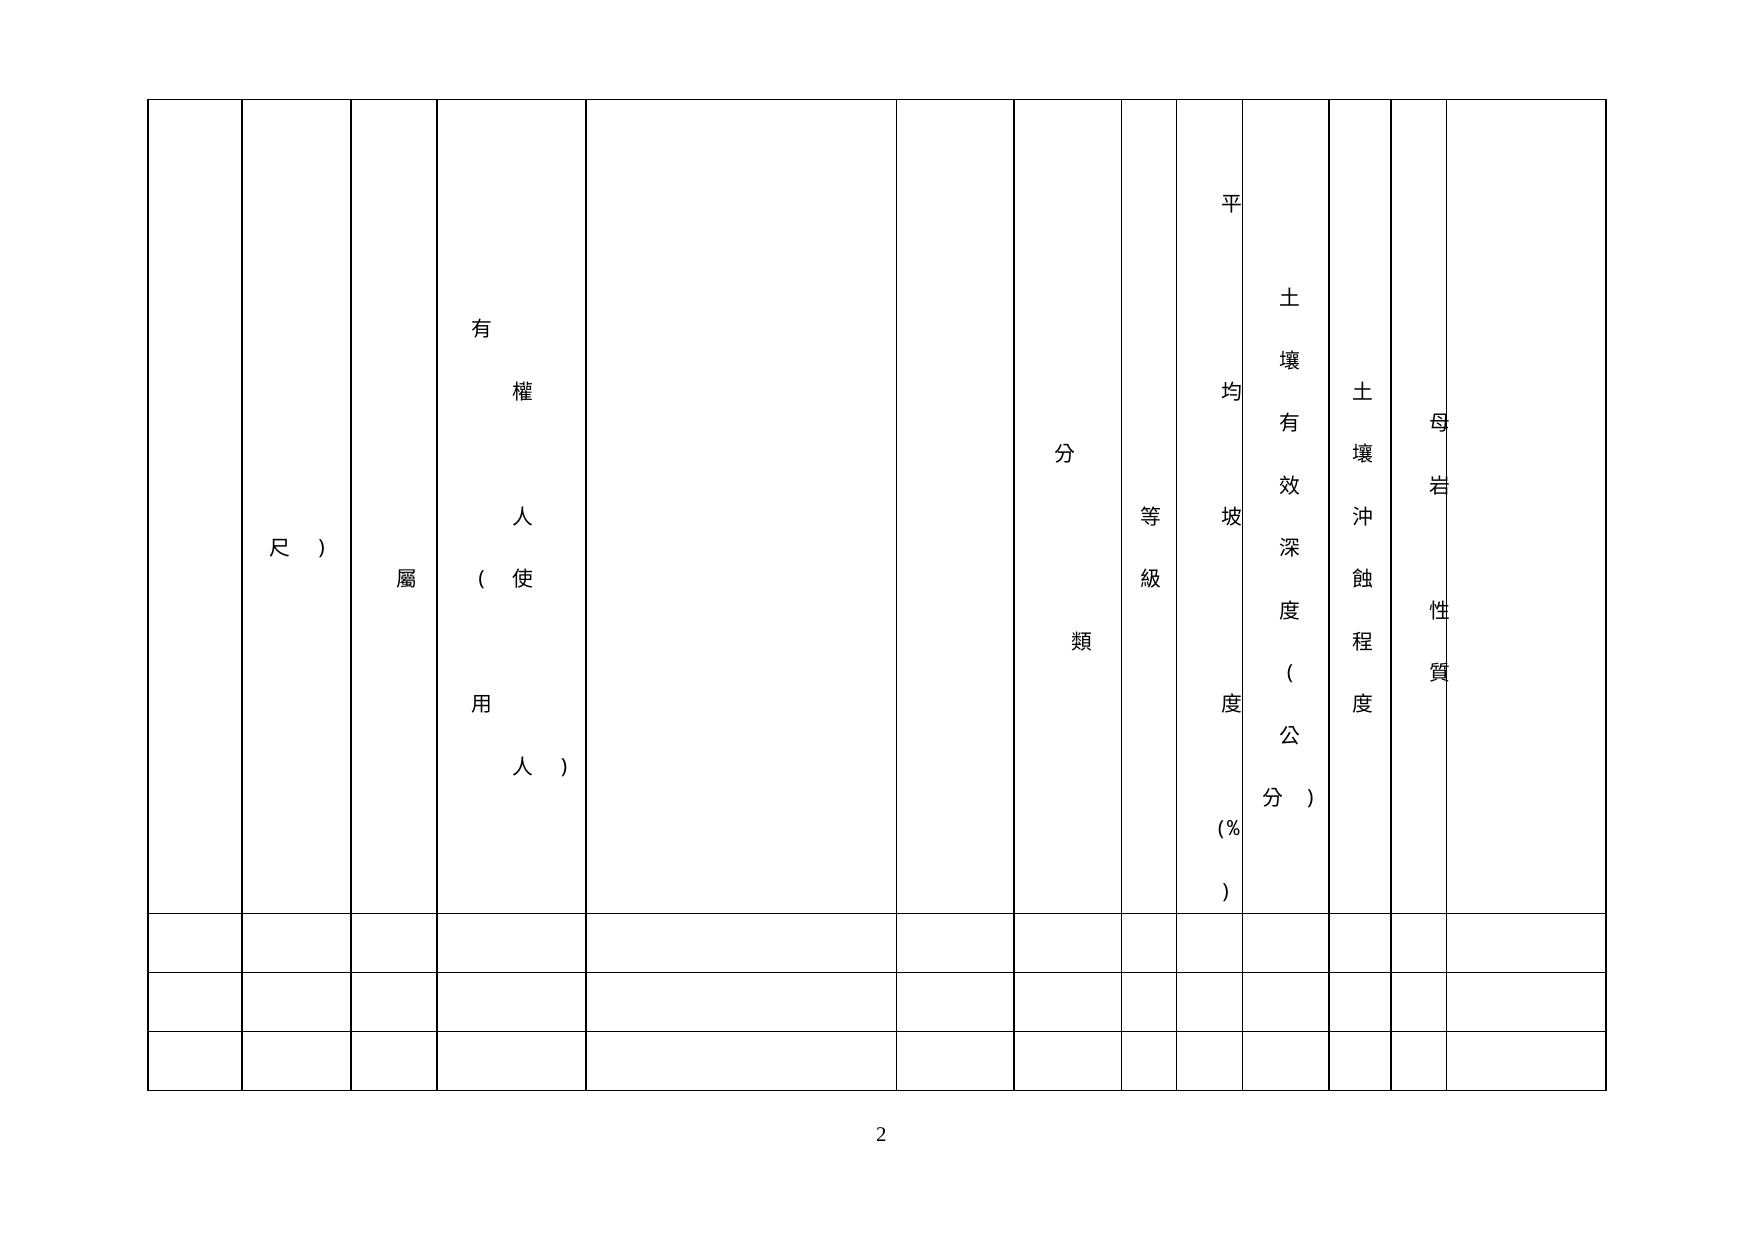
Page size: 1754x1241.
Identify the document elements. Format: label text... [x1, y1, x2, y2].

table_cell [1243, 973, 1328, 1031]
table_cell [243, 973, 350, 1031]
table_cell [352, 1032, 436, 1090]
table_cell [1015, 1032, 1121, 1090]
table_cell 母岩 性質 [1392, 100, 1446, 913]
table_cell [897, 914, 1013, 972]
table_header [897, 100, 1013, 913]
table_cell [438, 1032, 585, 1090]
table_cell [897, 1032, 1013, 1090]
table_cell [1177, 914, 1242, 972]
table_cell [897, 973, 1013, 1031]
table_header 有 權 人 (使 用 人) [438, 100, 585, 913]
table_header 備 註 [1447, 100, 1605, 913]
table_cell [587, 1032, 896, 1090]
table_cell [1122, 973, 1176, 1031]
table_cell [352, 914, 436, 972]
table_cell [1330, 1032, 1390, 1090]
table_cell [1122, 1032, 1176, 1090]
table_cell [352, 973, 436, 1031]
table_header 屬 [352, 100, 436, 913]
table_cell [149, 1032, 241, 1090]
table_cell [1392, 973, 1446, 1031]
table_cell 平 均 坡 度 (%) [1177, 100, 1242, 913]
table_cell [1392, 914, 1446, 972]
table_cell [149, 973, 241, 1031]
table_header 尺) [243, 100, 350, 913]
table_cell [243, 1032, 350, 1090]
table_cell [1015, 973, 1121, 1031]
table_cell 分 類 [1015, 100, 1121, 913]
table_cell [1447, 914, 1605, 972]
table_cell [438, 914, 585, 972]
table_cell 土壤 沖蝕 程度 [1330, 100, 1390, 913]
table_cell [1177, 1032, 1242, 1090]
table_cell [243, 914, 350, 972]
table_cell [1330, 973, 1390, 1031]
table_header [149, 100, 241, 913]
table_cell [1243, 1032, 1328, 1090]
table_cell [1447, 1032, 1605, 1090]
table_cell [1243, 914, 1328, 972]
table_cell [438, 973, 585, 1031]
table_cell 土壤 有效 深度 (公分) [1243, 100, 1328, 913]
table_cell [149, 914, 241, 972]
table_cell [1177, 973, 1242, 1031]
table_cell [1015, 914, 1121, 972]
table_cell [587, 973, 896, 1031]
table_cell [1330, 914, 1390, 972]
table_cell [1447, 973, 1605, 1031]
table_header [587, 100, 896, 913]
table_cell [587, 914, 896, 972]
table_cell [1122, 914, 1176, 972]
table_cell [1392, 1032, 1446, 1090]
table_cell 等級 [1122, 100, 1176, 913]
